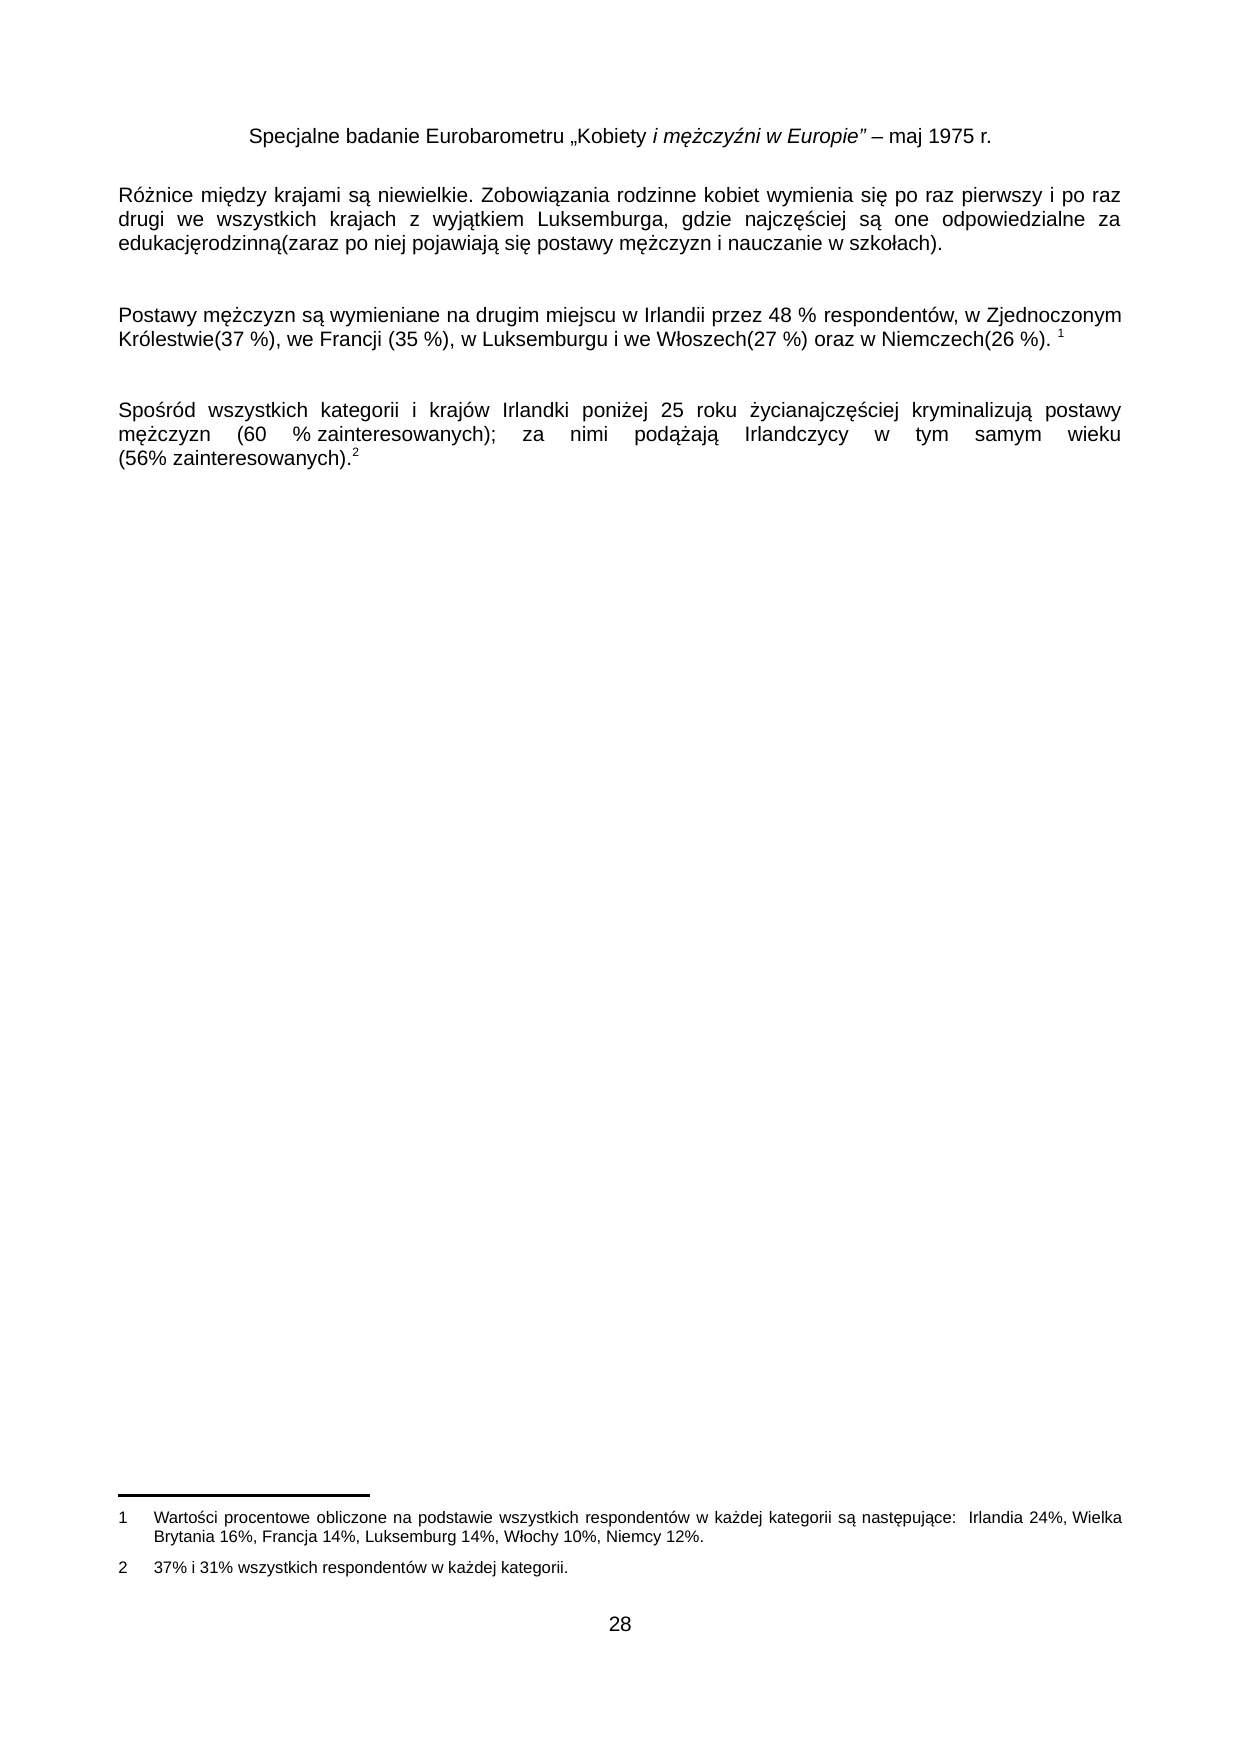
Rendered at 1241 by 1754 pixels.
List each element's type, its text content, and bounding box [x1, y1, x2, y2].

text Postawy mężczyzn są wymieniane na drugim miejscu w Irlandii przez 48 % respondentów, w Zjednoczonym Królestwie(37 %), we Francji (35 %), w Luksemburgu i we Włoszech(27 %) oraz w Niemczech(26 %). [118, 302, 1122, 350]
text Różnice między krajami są niewielkie. Zobowiązania rodzinne kobiet wymienia się po raz pierwszy i po raz drugi we wszystkich krajach z wyjątkiem Luksemburga, gdzie najczęściej są one odpowiedzialne za edukacjęrodzinną(zaraz po niej pojawiają się postawy mężczyzn i nauczanie w szkołach). [118, 183, 1122, 255]
text 37% i 31% wszystkich respondentów w każdej kategorii. [118, 1557, 1122, 1577]
text Wartości procentowe obliczone na podstawie wszystkich respondentów w każdej kategorii są następujące: Irlandia 24%, Wielka Brytania 16%, Francja 14%, Luksemburg 14%, Włochy 10%, Niemcy 12%. [118, 1507, 1122, 1546]
text Spośród wszystkich kategorii i krajów Irlandki poniżej 25 roku życianajczęściej kryminalizują postawy mężczyzn (60 % zainteresowanych); za nimi podążają Irlandczycy w tym samym wieku (56% zainteresowanych). [118, 398, 1122, 469]
